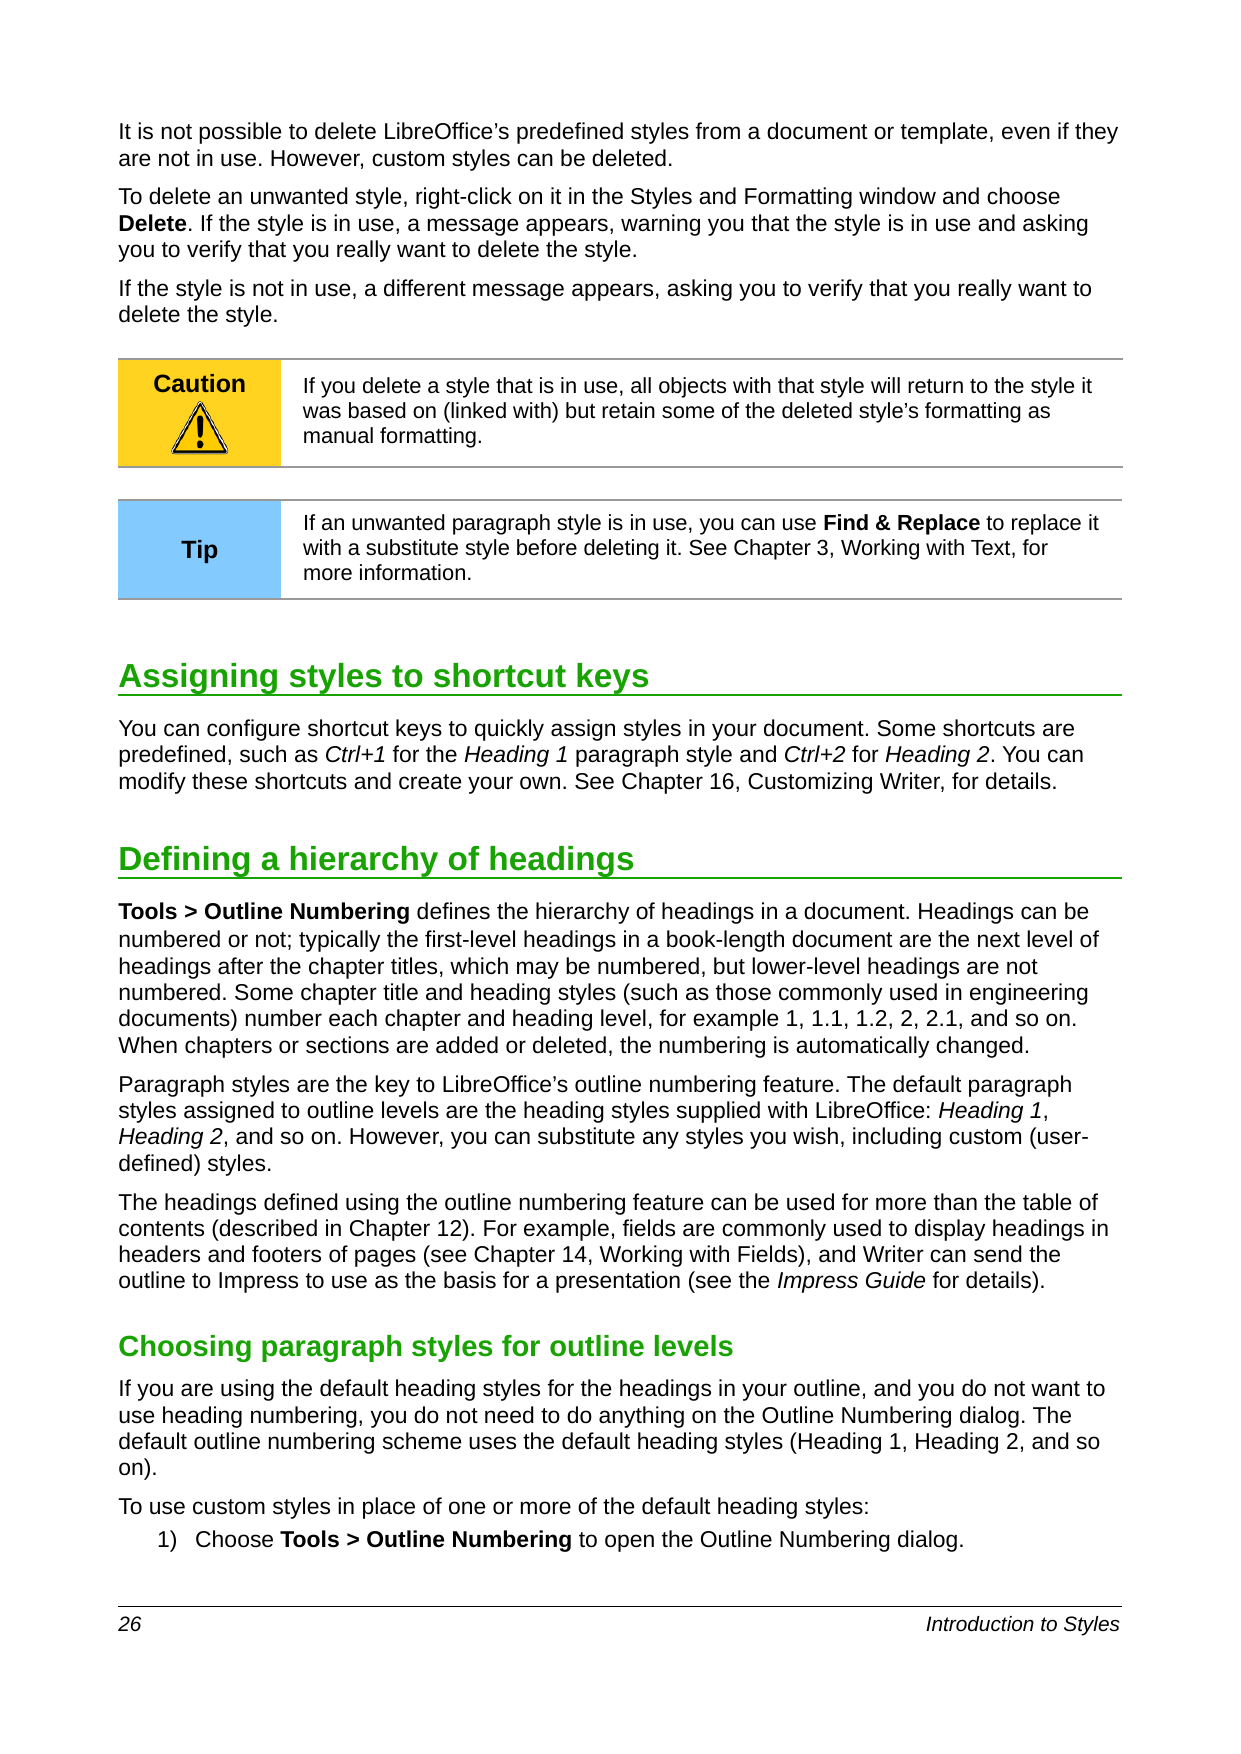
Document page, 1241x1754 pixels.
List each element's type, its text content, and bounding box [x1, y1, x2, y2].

subtitle Defining a hierarchy of headings [118, 838, 1122, 877]
text You can configure shortcut keys to quickly assign styles in your document. Some shortcuts are predefined, such as Ctrl+1 for the Heading 1 paragraph style and Ctrl+2 for Heading 2. You can modify these shortcuts and create your own. See Chapter 16, Customizing Writer, for details. [118, 715, 1122, 794]
list To use custom styles in place of one or more of the default heading styles: [118, 1493, 1122, 1519]
text It is not possible to delete LibreOffice’s predefined styles from a document or template, even if they are not in use. However, custom styles can be deleted. [118, 118, 1122, 171]
table_header If an unwanted paragraph style is in use, you can use Find & Replace to replace it with a substitute style before deleting it. See Chapter 3, Working with Text, for more information. [281, 501, 1122, 598]
text The headings defined using the outline numbering feature can be used for more than the table of contents (described in Chapter 12). For example, fields are commonly used to display headings in headers and footers of pages (see Chapter 14, Working with Fields), and Writer can send the outline to Impress to use as the basis for a presentation (see the Impress Guide for details). [118, 1188, 1122, 1294]
table_header Caution [118, 360, 281, 466]
text Paragraph styles are the key to LibreOffice’s outline numbering feature. The default paragraph styles assigned to outline levels are the heading styles supplied with LibreOffice: Heading 1, Heading 2, and so on. However, you can substitute any styles you wish, including custom (user-defined) styles. [118, 1071, 1122, 1176]
text To delete an unwanted style, right-click on it in the Styles and Formatting window and choose Delete. If the style is in use, a message appears, warning you that the style is in use and asking you to verify that you really want to delete the style. [118, 183, 1122, 262]
table_header If you delete a style that is in use, all objects with that style will return to the style it was based on (linked with) but retain some of the deleted style’s formatting as manual formatting. [281, 360, 1122, 466]
subtitle Choosing paragraph styles for outline levels [118, 1329, 1122, 1363]
text If you are using the default heading styles for the headings in your outline, and you do not want to use heading numbering, you do not need to do anything on the Outline Numbering dialog. The default outline numbering scheme uses the default heading styles (Heading 1, Heading 2, and so on). [118, 1375, 1122, 1481]
picture [167, 397, 232, 458]
table_header Tip [118, 501, 281, 598]
subtitle Assigning styles to shortcut keys [118, 656, 1122, 694]
text If the style is not in use, a different message appears, asking you to verify that you really want to delete the style. [118, 275, 1122, 328]
text Tools > Outline Numbering defines the hierarchy of headings in a document. Headings can be numbered or not; typically the first-level headings in a book-length document are the next level of headings after the chapter titles, which may be numbered, but lower-level headings are not numbered. Some chapter title and heading styles (such as those commonly used in engineering documents) number each chapter and heading level, for example 1, 1.1, 1.2, 2, 2.1, and so on. When chapters or sections are added or deleted, the numbering is automatically changed. [118, 898, 1122, 1058]
list Choose Tools > Outline Numbering to open the Outline Numbering dialog. [177, 1526, 1122, 1554]
